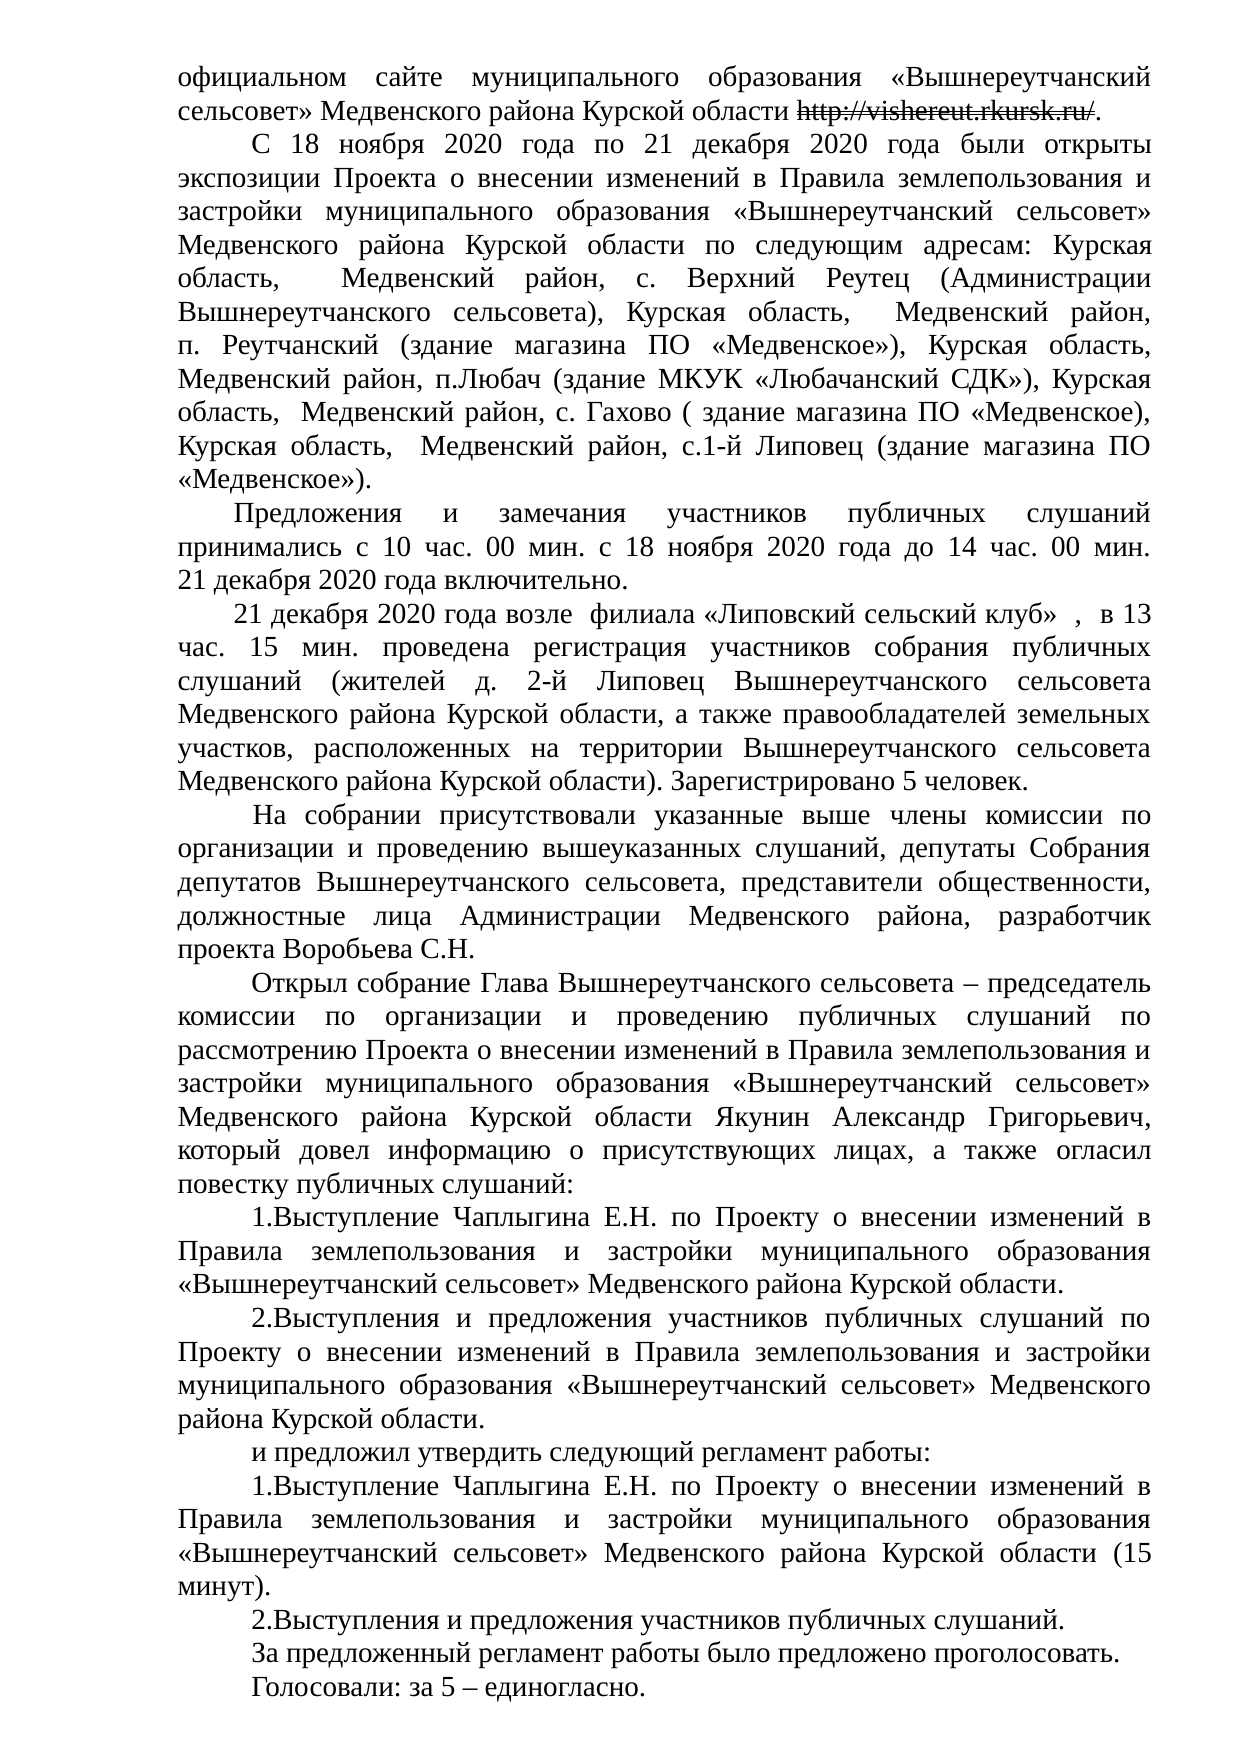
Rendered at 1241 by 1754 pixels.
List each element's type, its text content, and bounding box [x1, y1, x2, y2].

text Предложения и замечания участников публичных слушаний принимались с 10 час. 00 мин. с 18 ноября 2020 года до 14 час. 00 мин. 21 декабря 2020 года включительно. [177, 495, 1152, 596]
text На собрании присутствовали указанные выше члены комиссии по организации и проведению вышеуказанных слушаний, депутаты Собрания депутатов Вышнереутчанского сельсовета, представители общественности, должностные лица Администрации Медвенского района, разработчик проекта Воробьева С.Н. [177, 797, 1152, 965]
text 1.Выступление Чаплыгина Е.Н. по Проекту о внесении изменений в Правила землепользования и застройки муниципального образования «Вышнереутчанский сельсовет» Медвенского района Курской области (15 минут). [177, 1468, 1152, 1602]
text С 18 ноября 2020 года по 21 декабря 2020 года были открыты экспозиции Проекта о внесении изменений в Правила землепользования и застройки муниципального образования «Вышнереутчанский сельсовет» Медвенского района Курской области по следующим адресам: Курская область, Медвенский район, с. Верхний Реутец (Администрации Вышнереутчанского сельсовета), Курская область, Медвенский район, п. Реутчанский (здание магазина ПО «Медвенское»), Курская область, Медвенский район, п.Любач (здание МКУК «Любачанский СДК»), Курская область, Медвенский район, с. Гахово ( здание магазина ПО «Медвенское), Курская область, Медвенский район, с.1-й Липовец (здание магазина ПО «Медвенское»). [177, 126, 1152, 495]
text официальном сайте муниципального образования «Вышнереутчанский сельсовет» Медвенского района Курской области http://vishereut.rkursk.ru/. [177, 59, 1152, 126]
text 1.Выступление Чаплыгина Е.Н. по Проекту о внесении изменений в Правила землепользования и застройки муниципального образования «Вышнереутчанский сельсовет» Медвенского района Курской области. [177, 1199, 1152, 1300]
text 2.Выступления и предложения участников публичных слушаний. [177, 1602, 1152, 1636]
text 21 декабря 2020 года возле филиала «Липовский сельский клуб» , в 13 час. 15 мин. проведена регистрация участников собрания публичных слушаний (жителей д. 2-й Липовец Вышнереутчанского сельсовета Медвенского района Курской области, а также правообладателей земельных участков, расположенных на территории Вышнереутчанского сельсовета Медвенского района Курской области). Зарегистрировано 5 человек. [177, 596, 1152, 797]
text Открыл собрание Глава Вышнереутчанского сельсовета – председатель комиссии по организации и проведению публичных слушаний по рассмотрению Проекта о внесении изменений в Правила землепользования и застройки муниципального образования «Вышнереутчанский сельсовет» Медвенского района Курской области Якунин Александр Григорьевич, который довел информацию о присутствующих лицах, а также огласил повестку публичных слушаний: [177, 965, 1152, 1199]
text и предложил утвердить следующий регламент работы: [177, 1434, 1152, 1468]
text За предложенный регламент работы было предложено проголосовать. [177, 1636, 1152, 1669]
text 2.Выступления и предложения участников публичных слушаний по Проекту о внесении изменений в Правила землепользования и застройки муниципального образования «Вышнереутчанский сельсовет» Медвенского района Курской области. [177, 1300, 1152, 1434]
text Голосовали: за 5 – единогласно. [177, 1669, 1152, 1703]
